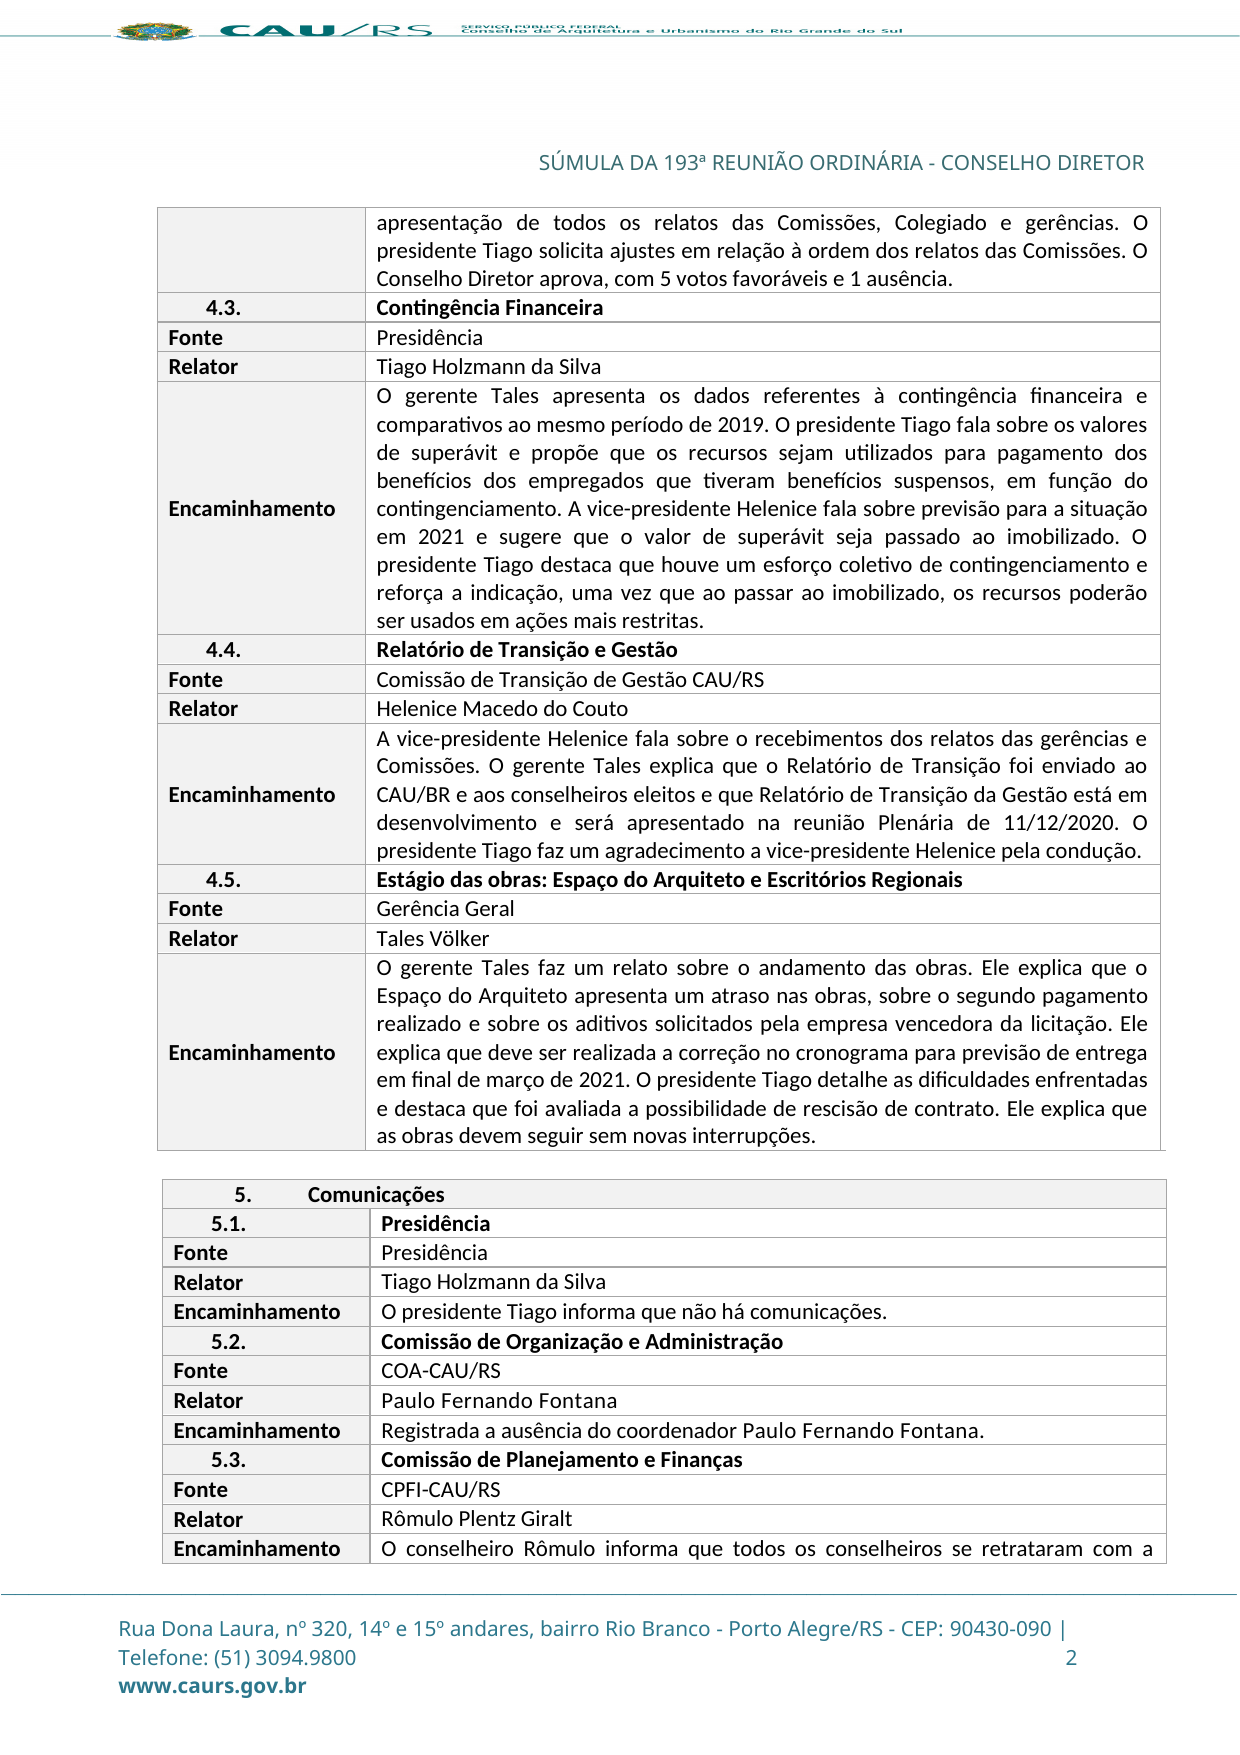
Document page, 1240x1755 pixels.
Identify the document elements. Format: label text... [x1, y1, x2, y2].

table_cell [1161, 864, 1166, 893]
table_cell [126, 1179, 157, 1208]
table_cell [1167, 1444, 1240, 1474]
table_cell Fonte [163, 1356, 369, 1385]
table_cell O gerente Tales faz um relato sobre o andamento das obras. Ele explica que o Espaço do Arquiteto apresenta um atraso nas obras, sobre o segundo pagamento realizado e sobre os aditivos solicitados pela empresa vencedora da licitação. Ele explica que deve ser realizada a correção no cronograma para previsão de entrega em final de março de 2021. O presidente Tiago detalhe as dificuldades enfrentadas e destaca que foi avaliada a possibilidade de rescisão de contrato. Ele explica que as obras devem seguir sem novas interrupções. [366, 954, 1160, 1150]
table_cell [1167, 1237, 1240, 1266]
table_cell [126, 723, 157, 864]
table_cell [126, 1504, 157, 1533]
table_cell [126, 1385, 157, 1414]
table_cell Encaminhamento [158, 954, 365, 1150]
table_cell [1167, 1208, 1240, 1237]
table_cell Fonte [158, 323, 365, 351]
table_cell [1167, 1385, 1240, 1414]
table_cell [1166, 207, 1240, 292]
table_cell Fonte [158, 665, 365, 693]
table_cell [126, 1533, 157, 1563]
table_cell [126, 1444, 157, 1474]
table_cell Helenice Macedo do Couto [366, 694, 1160, 723]
table_cell Encaminhamento [158, 724, 365, 864]
table_cell Registrada a ausência do coordenador Paulo Fernando Fontana. [371, 1416, 1166, 1444]
table_cell Paulo Fernando Fontana [371, 1386, 1166, 1414]
table_cell [157, 1355, 162, 1385]
table_cell Encaminhamento [163, 1534, 369, 1563]
table_cell Fonte [158, 894, 365, 923]
table_cell Relator [163, 1268, 369, 1296]
table_cell Encaminhamento [158, 382, 365, 634]
table_cell [126, 664, 157, 693]
table_cell [1166, 664, 1240, 693]
table_cell [126, 953, 157, 1150]
table_cell [1166, 893, 1240, 923]
table_cell [157, 1444, 162, 1474]
table_cell [1161, 351, 1166, 381]
table_cell [1161, 292, 1166, 321]
table_cell [126, 1150, 157, 1179]
table_cell Presidência [371, 1209, 1166, 1237]
table_cell [158, 208, 365, 292]
table_cell [126, 1296, 157, 1326]
table_cell [157, 1385, 162, 1414]
table_cell [126, 381, 157, 634]
table_cell [1161, 693, 1166, 723]
table_cell [126, 893, 157, 923]
table_cell [1167, 1296, 1240, 1326]
table_cell [157, 1326, 162, 1355]
table_cell CPFI-CAU/RS [371, 1475, 1166, 1503]
table_cell [158, 635, 365, 663]
table_cell O conselheiro Rômulo informa que todos os conselheiros se retrataram com a [371, 1534, 1166, 1563]
table_cell Relator [158, 924, 365, 952]
table_cell [1166, 634, 1240, 663]
table_cell [1161, 634, 1166, 663]
table_cell [163, 1327, 369, 1355]
table_cell [1167, 1179, 1240, 1208]
table_cell [1166, 351, 1240, 381]
table_cell [1161, 664, 1166, 693]
table_cell Relator [158, 352, 365, 381]
table_cell [1167, 1355, 1240, 1385]
table_cell [126, 321, 157, 351]
table_cell [162, 1151, 1166, 1179]
table_cell [1167, 1415, 1240, 1444]
table_cell [1166, 953, 1240, 1150]
table_cell Presidência [366, 323, 1160, 351]
table_cell [126, 207, 157, 292]
table_cell Rômulo Plentz Giralt [371, 1505, 1166, 1533]
table_cell [126, 1474, 157, 1503]
table_cell Encaminhamento [163, 1297, 369, 1326]
table_cell Estágio das obras: Espaço do Arquiteto e Escritórios Regionais [366, 865, 1160, 893]
table_cell [1161, 893, 1166, 923]
table_cell [1161, 953, 1166, 1150]
table_cell [157, 1179, 162, 1208]
table_cell [126, 923, 157, 952]
table_cell apresentação de todos os relatos das Comissões, Colegiado e gerências. O presidente Tiago solicita ajustes em relação à ordem dos relatos das Comissões. O Conselho Diretor aprova, com 5 votos favoráveis e 1 ausência. [366, 208, 1160, 292]
table_cell [158, 865, 365, 893]
table_cell [1161, 207, 1166, 292]
table_cell [1166, 381, 1240, 634]
table_cell [126, 864, 157, 893]
table_cell Relator [158, 694, 365, 723]
table_cell [157, 1415, 162, 1444]
table_cell Tiago Holzmann da Silva [371, 1268, 1166, 1296]
table_cell Fonte [163, 1238, 369, 1266]
table_cell [158, 293, 365, 321]
table_cell [126, 1237, 157, 1266]
table_cell [157, 1504, 162, 1533]
table_cell O gerente Tales apresenta os dados referentes à contingência financeira e comparativos ao mesmo período de 2019. O presidente Tiago fala sobre os valores de superávit e propõe que os recursos sejam utilizados para pagamento dos benefícios dos empregados que tiveram benefícios suspensos, em função do contingenciamento. A vice-presidente Helenice fala sobre previsão para a situação em 2021 e sugere que o valor de superávit seja passado ao imobilizado. O presidente Tiago destaca que houve um esforço coletivo de contingenciamento e reforça a indicação, uma vez que ao passar ao imobilizado, os recursos poderão ser usados em ações mais restritas. [366, 382, 1160, 634]
table_cell [1161, 723, 1166, 864]
table_cell Encaminhamento [163, 1416, 369, 1444]
table_cell [1166, 864, 1240, 893]
table_cell [1166, 1150, 1240, 1179]
table_cell [1166, 321, 1240, 351]
table_cell [157, 1266, 162, 1296]
table_cell Tales Völker [366, 924, 1160, 952]
table_cell [1167, 1266, 1240, 1296]
table_cell [157, 1296, 162, 1326]
table_cell A vice-presidente Helenice fala sobre o recebimentos dos relatos das gerências e Comissões. O gerente Tales explica que o Relatório de Transição foi enviado ao CAU/BR e aos conselheiros eleitos e que Relatório de Transição da Gestão está em desenvolvimento e será apresentado na reunião Plenária de 11/12/2020. O presidente Tiago faz um agradecimento a vice-presidente Helenice pela condução. [366, 724, 1160, 864]
table_cell [126, 1326, 157, 1355]
table_cell Relatório de Transição e Gestão [366, 635, 1160, 663]
table_cell [157, 1151, 162, 1179]
table_cell [126, 351, 157, 381]
table_cell [157, 1208, 162, 1237]
table_cell [1166, 693, 1240, 723]
table_cell [126, 693, 157, 723]
table_cell Comunicações [163, 1180, 1166, 1208]
table_cell [1161, 381, 1166, 634]
table_cell [1161, 321, 1166, 351]
table_cell [1161, 923, 1166, 952]
table_cell [126, 292, 157, 321]
table_cell Relator [163, 1386, 369, 1414]
table_cell Comissão de Planejamento e Finanças [371, 1445, 1166, 1474]
table_cell [1167, 1533, 1240, 1563]
table_cell O presidente Tiago informa que não há comunicações. [371, 1297, 1166, 1326]
table_cell [1166, 292, 1240, 321]
table_cell [1166, 723, 1240, 864]
table_cell [1166, 923, 1240, 952]
table_cell [1167, 1474, 1240, 1503]
table_cell [157, 1474, 162, 1503]
table_cell Relator [163, 1505, 369, 1533]
table_cell Contingência Financeira [366, 293, 1160, 321]
table_cell [126, 1355, 157, 1385]
table_cell Presidência [371, 1238, 1166, 1266]
table_cell [157, 1533, 162, 1563]
table_cell [163, 1209, 369, 1237]
table_cell Gerência Geral [366, 894, 1160, 923]
table_cell [1167, 1504, 1240, 1533]
table_cell Tiago Holzmann da Silva [366, 352, 1160, 381]
table_cell [163, 1445, 369, 1474]
table_cell [157, 1237, 162, 1266]
table_cell [126, 1208, 157, 1237]
table_cell [126, 1415, 157, 1444]
table_cell COA-CAU/RS [371, 1356, 1166, 1385]
table_cell Fonte [163, 1475, 369, 1503]
table_cell [1167, 1326, 1240, 1355]
table_cell [126, 634, 157, 663]
table_cell Comissão de Transição de Gestão CAU/RS [366, 665, 1160, 693]
table_cell [126, 1266, 157, 1296]
table_cell Comissão de Organização e Administração [371, 1327, 1166, 1355]
